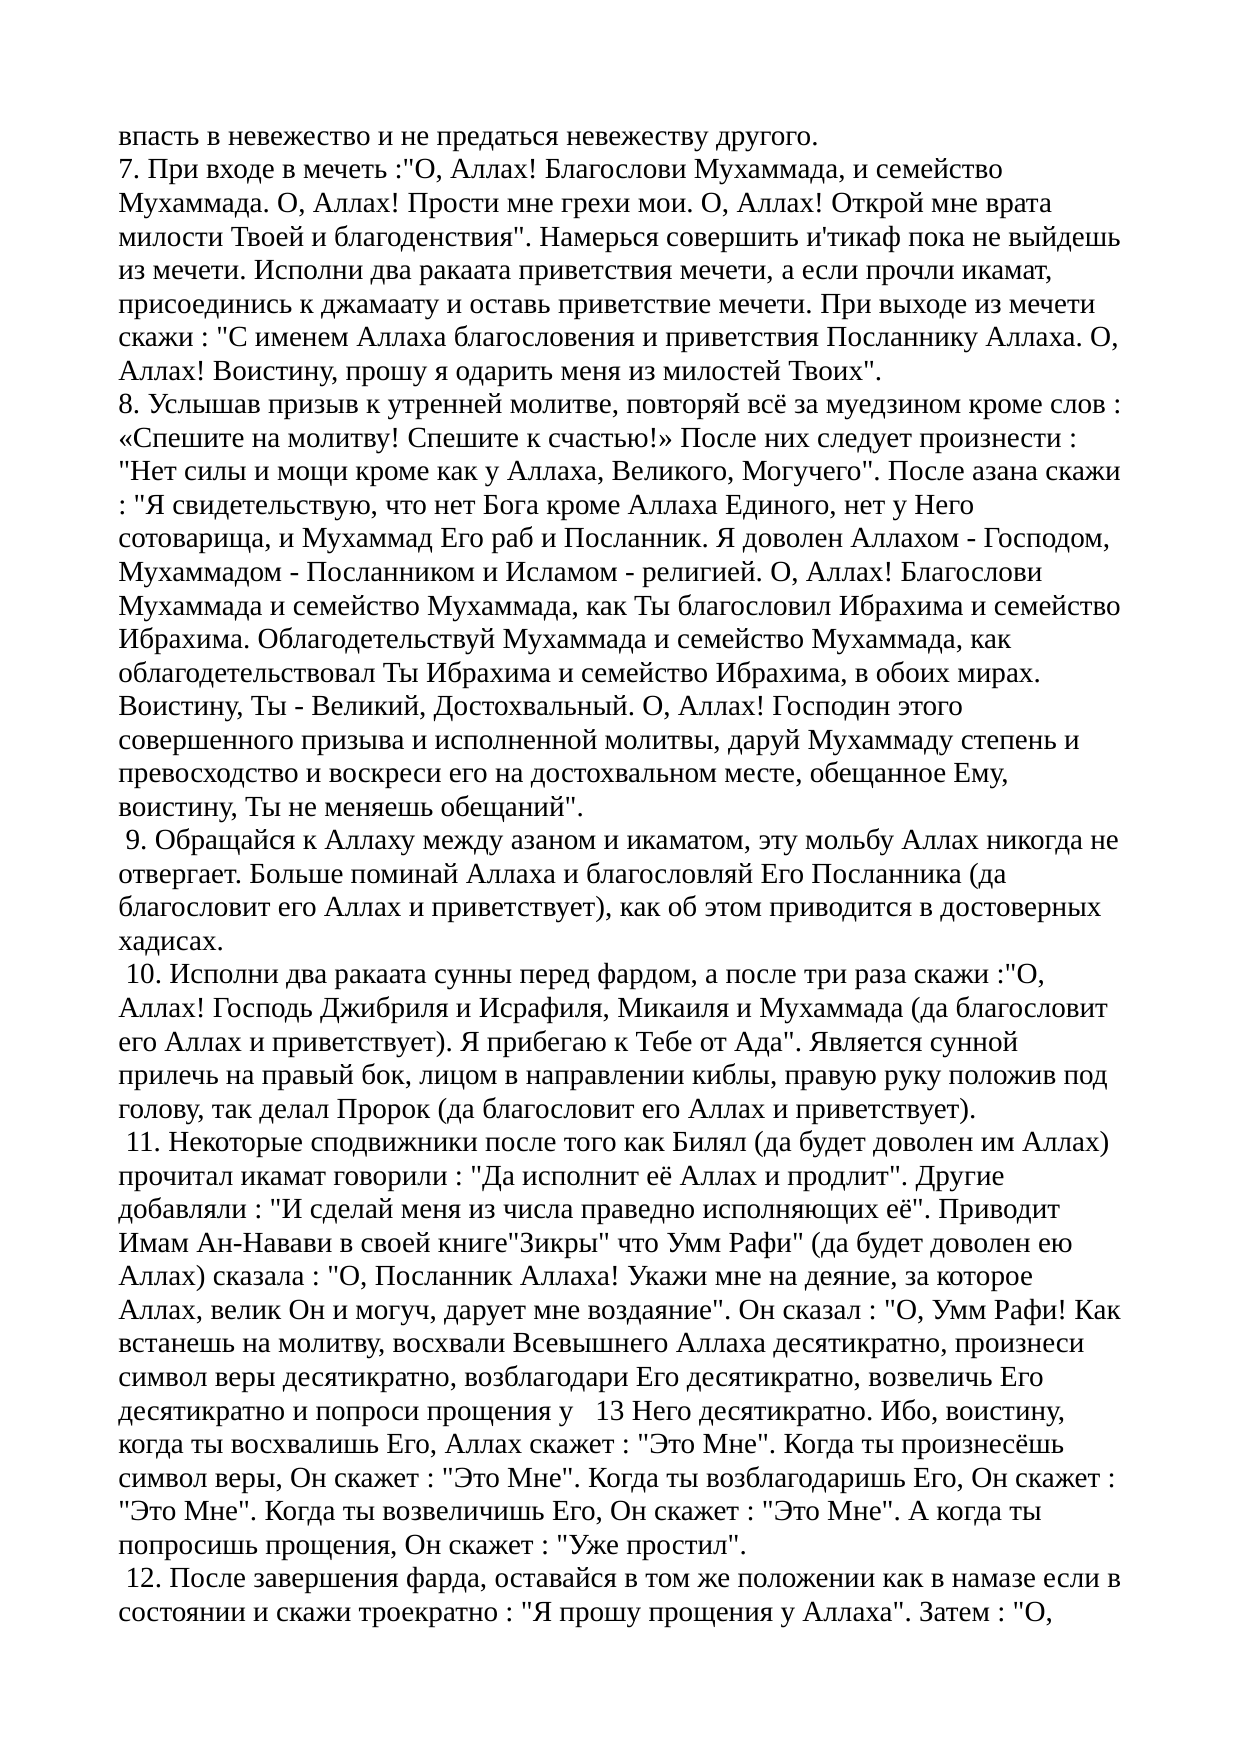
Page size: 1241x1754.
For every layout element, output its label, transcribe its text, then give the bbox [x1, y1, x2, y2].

text впасть в невежество и не предаться невежеству другого. 7. При входе в мечеть :"О, Аллах! Благослови Мухаммада, и семейство Мухаммада. О, Аллах! Прости мне грехи мои. О, Аллах! Открой мне врата милости Твоей и благоденствия". Намерься совершить и'тикаф пока не выйдешь из мечети. Исполни два ракаата приветствия мечети, а если прочли икамат, присоединись к джамаату и оставь приветствие мечети. При выходе из мечети скажи : "С именем Аллаха благословения и приветствия Посланнику Аллаха. О, Аллах! Воистину, прошу я одарить меня из милостей Твоих". [118, 118, 1122, 386]
text 8. Услышав призыв к утренней молитве, повторяй всё за муедзином кроме слов : «Спешите на молитву! Спешите к счастью!» После них следует произнести : "Нет силы и мощи кроме как у Аллаха, Великого, Могучего". После азана скажи : "Я свидетельствую, что нет Бога кроме Аллаха Единого, нет у Него сотоварища, и Мухаммад Его раб и Посланник. Я доволен Аллахом - Господом, Мухаммадом - Посланником и Исламом - религией. О, Аллах! Благослови Мухаммада и семейство Мухаммада, как Ты благословил Ибрахима и семейство Ибрахима. Облагодетельствуй Мухаммада и семейство Мухаммада, как облагодетельствовал Ты Ибрахима и семейство Ибрахима, в обоих мирах. Воистину, Ты - Великий, Достохвальный. О, Аллах! Господин этого совершенного призыва и исполненной молитвы, даруй Мухаммаду степень и превосходство и воскреси его на достохвальном месте, обещанное Ему, воистину, Ты не меняешь обещаний". 9. Обращайся к Аллаху между азаном и икаматом, эту мольбу Аллах никогда не отвергает. Больше поминай Аллаха и благословляй Его Посланника (да благословит его Аллах и приветствует), как об этом приводится в достоверных хадисах. 10. Исполни два ракаата сунны перед фардом, а после три раза скажи :"О, Аллах! Господь Джибриля и Исрафиля, Микаиля и Мухаммада (да благословит его Аллах и приветствует). Я прибегаю к Тебе от Ада". Является сунной прилечь на правый бок, лицом в направлении киблы, правую руку положив под голову, так делал Пророк (да благословит его Аллах и приветствует). 11. Некоторые сподвижники после того как Билял (да будет доволен им Аллах) прочитал икамат говорили : "Да исполнит её Аллах и продлит". Другие добавляли : "И сделай меня из числа праведно исполняющих её". Приводит Имам Ан-Навави в своей книге"Зикры" что Умм Рафи" (да будет доволен ею Аллах) сказала : "О, Посланник Аллаха! Укажи мне на деяние, за которое Аллах, велик Он и могуч, дарует мне воздаяние". Он сказал : "О, Умм Рафи! Как встанешь на молитву, восхвали Всевышнего Аллаха десятикратно, произнеси символ веры десятикратно, возблагодари Его десятикратно, возвеличь Его десятикратно и попроси прощения у 13 Него десятикратно. Ибо, воистину, когда ты восхвалишь Его, Аллах скажет : "Это Мне". Когда ты произнесёшь символ веры, Он скажет : "Это Мне". Когда ты возблагодаришь Его, Он скажет : "Это Мне". Когда ты возвеличишь Его, Он скажет : "Это Мне". А когда ты попросишь прощения, Он скажет : "Уже простил". 12. После завершения фарда, оставайся в том же положении как в намазе если в состоянии и скажи троекратно : "Я прошу прощения у Аллаха". Затем : "О, [118, 386, 1122, 1627]
